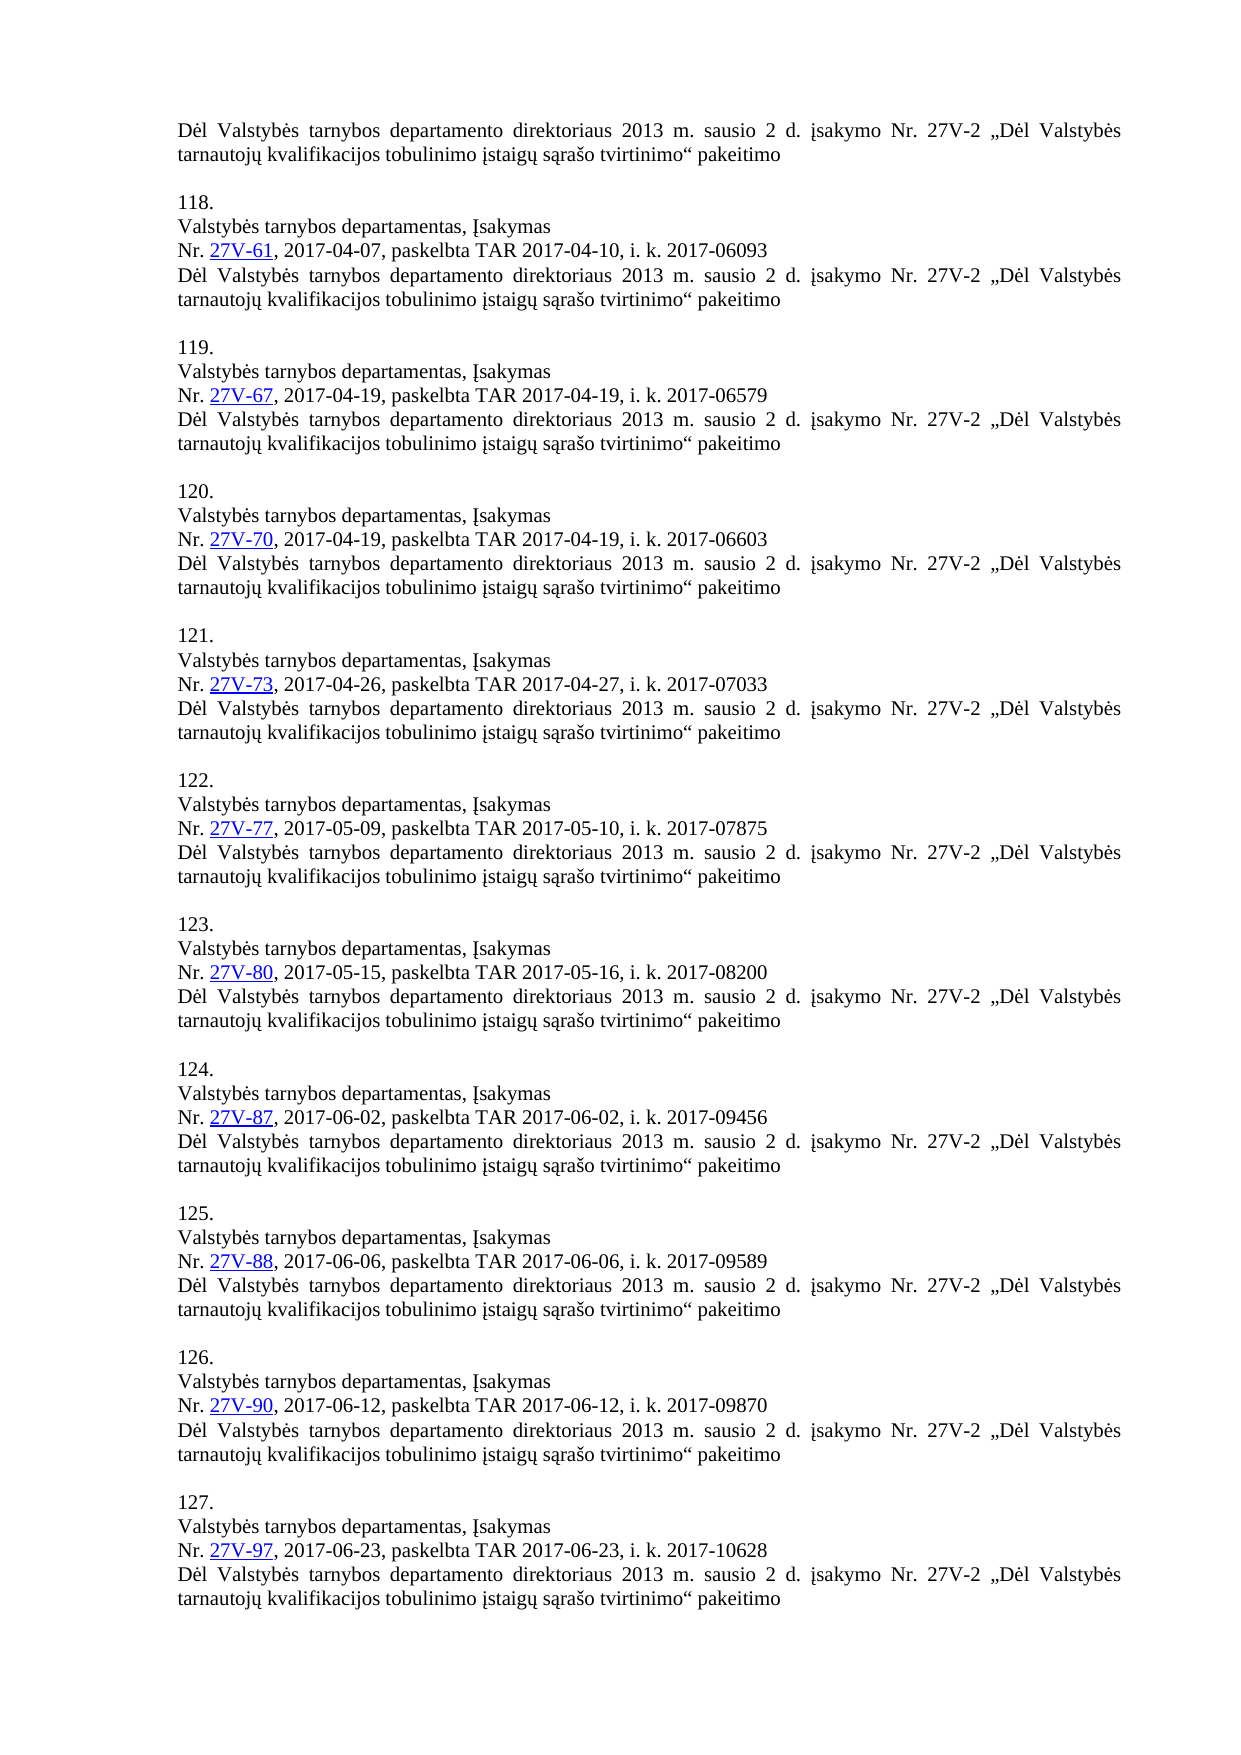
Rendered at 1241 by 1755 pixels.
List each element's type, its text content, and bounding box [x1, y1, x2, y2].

text Nr. 27V-88, 2017-06-06, paskelbta TAR 2017-06-06, i. k. 2017-09589 [177, 1249, 1122, 1273]
text Dėl Valstybės tarnybos departamento direktoriaus 2013 m. sausio 2 d. įsakymo Nr. 27V-2 „Dėl Valstybės tarnautojų kvalifikacijos tobulinimo įstaigų sąrašo tvirtinimo“ pakeitimo [177, 262, 1122, 311]
text Dėl Valstybės tarnybos departamento direktoriaus 2013 m. sausio 2 d. įsakymo Nr. 27V-2 „Dėl Valstybės tarnautojų kvalifikacijos tobulinimo įstaigų sąrašo tvirtinimo“ pakeitimo [177, 696, 1122, 744]
text Nr. 27V-67, 2017-04-19, paskelbta TAR 2017-04-19, i. k. 2017-06579 [177, 383, 1122, 407]
text Valstybės tarnybos departamentas, Įsakymas [177, 1225, 1122, 1249]
text Dėl Valstybės tarnybos departamento direktoriaus 2013 m. sausio 2 d. įsakymo Nr. 27V-2 „Dėl Valstybės tarnautojų kvalifikacijos tobulinimo įstaigų sąrašo tvirtinimo“ pakeitimo [177, 1417, 1122, 1466]
text 126. [177, 1345, 1122, 1369]
text Valstybės tarnybos departamentas, Įsakymas [177, 1514, 1122, 1538]
text 120. [177, 479, 1122, 503]
text Valstybės tarnybos departamentas, Įsakymas [177, 1081, 1122, 1105]
text Nr. 27V-73, 2017-04-26, paskelbta TAR 2017-04-27, i. k. 2017-07033 [177, 672, 1122, 696]
text 125. [177, 1201, 1122, 1225]
text Valstybės tarnybos departamentas, Įsakymas [177, 1369, 1122, 1393]
text 121. [177, 623, 1122, 647]
text 123. [177, 912, 1122, 936]
text Dėl Valstybės tarnybos departamento direktoriaus 2013 m. sausio 2 d. įsakymo Nr. 27V-2 „Dėl Valstybės tarnautojų kvalifikacijos tobulinimo įstaigų sąrašo tvirtinimo“ pakeitimo [177, 1129, 1122, 1177]
text Valstybės tarnybos departamentas, Įsakymas [177, 214, 1122, 238]
text Nr. 27V-80, 2017-05-15, paskelbta TAR 2017-05-16, i. k. 2017-08200 [177, 960, 1122, 984]
text Valstybės tarnybos departamentas, Įsakymas [177, 647, 1122, 672]
text Dėl Valstybės tarnybos departamento direktoriaus 2013 m. sausio 2 d. įsakymo Nr. 27V-2 „Dėl Valstybės tarnautojų kvalifikacijos tobulinimo įstaigų sąrašo tvirtinimo“ pakeitimo [177, 984, 1122, 1032]
text 119. [177, 335, 1122, 359]
text Nr. 27V-61, 2017-04-07, paskelbta TAR 2017-04-10, i. k. 2017-06093 [177, 238, 1122, 262]
text Nr. 27V-70, 2017-04-19, paskelbta TAR 2017-04-19, i. k. 2017-06603 [177, 527, 1122, 551]
text Nr. 27V-77, 2017-05-09, paskelbta TAR 2017-05-10, i. k. 2017-07875 [177, 816, 1122, 840]
text Nr. 27V-97, 2017-06-23, paskelbta TAR 2017-06-23, i. k. 2017-10628 [177, 1538, 1122, 1562]
text 118. [177, 190, 1122, 214]
text Dėl Valstybės tarnybos departamento direktoriaus 2013 m. sausio 2 d. įsakymo Nr. 27V-2 „Dėl Valstybės tarnautojų kvalifikacijos tobulinimo įstaigų sąrašo tvirtinimo“ pakeitimo [177, 118, 1122, 166]
text 122. [177, 768, 1122, 792]
text Valstybės tarnybos departamentas, Įsakymas [177, 792, 1122, 816]
text Valstybės tarnybos departamentas, Įsakymas [177, 503, 1122, 527]
text Valstybės tarnybos departamentas, Įsakymas [177, 359, 1122, 383]
text Dėl Valstybės tarnybos departamento direktoriaus 2013 m. sausio 2 d. įsakymo Nr. 27V-2 „Dėl Valstybės tarnautojų kvalifikacijos tobulinimo įstaigų sąrašo tvirtinimo“ pakeitimo [177, 407, 1122, 455]
text Nr. 27V-90, 2017-06-12, paskelbta TAR 2017-06-12, i. k. 2017-09870 [177, 1393, 1122, 1417]
text Valstybės tarnybos departamentas, Įsakymas [177, 936, 1122, 960]
text Dėl Valstybės tarnybos departamento direktoriaus 2013 m. sausio 2 d. įsakymo Nr. 27V-2 „Dėl Valstybės tarnautojų kvalifikacijos tobulinimo įstaigų sąrašo tvirtinimo“ pakeitimo [177, 551, 1122, 599]
text Dėl Valstybės tarnybos departamento direktoriaus 2013 m. sausio 2 d. įsakymo Nr. 27V-2 „Dėl Valstybės tarnautojų kvalifikacijos tobulinimo įstaigų sąrašo tvirtinimo“ pakeitimo [177, 1273, 1122, 1321]
text Nr. 27V-87, 2017-06-02, paskelbta TAR 2017-06-02, i. k. 2017-09456 [177, 1105, 1122, 1129]
text 124. [177, 1057, 1122, 1081]
text Dėl Valstybės tarnybos departamento direktoriaus 2013 m. sausio 2 d. įsakymo Nr. 27V-2 „Dėl Valstybės tarnautojų kvalifikacijos tobulinimo įstaigų sąrašo tvirtinimo“ pakeitimo [177, 840, 1122, 888]
text 127. [177, 1490, 1122, 1514]
text Dėl Valstybės tarnybos departamento direktoriaus 2013 m. sausio 2 d. įsakymo Nr. 27V-2 „Dėl Valstybės tarnautojų kvalifikacijos tobulinimo įstaigų sąrašo tvirtinimo“ pakeitimo [177, 1562, 1122, 1610]
